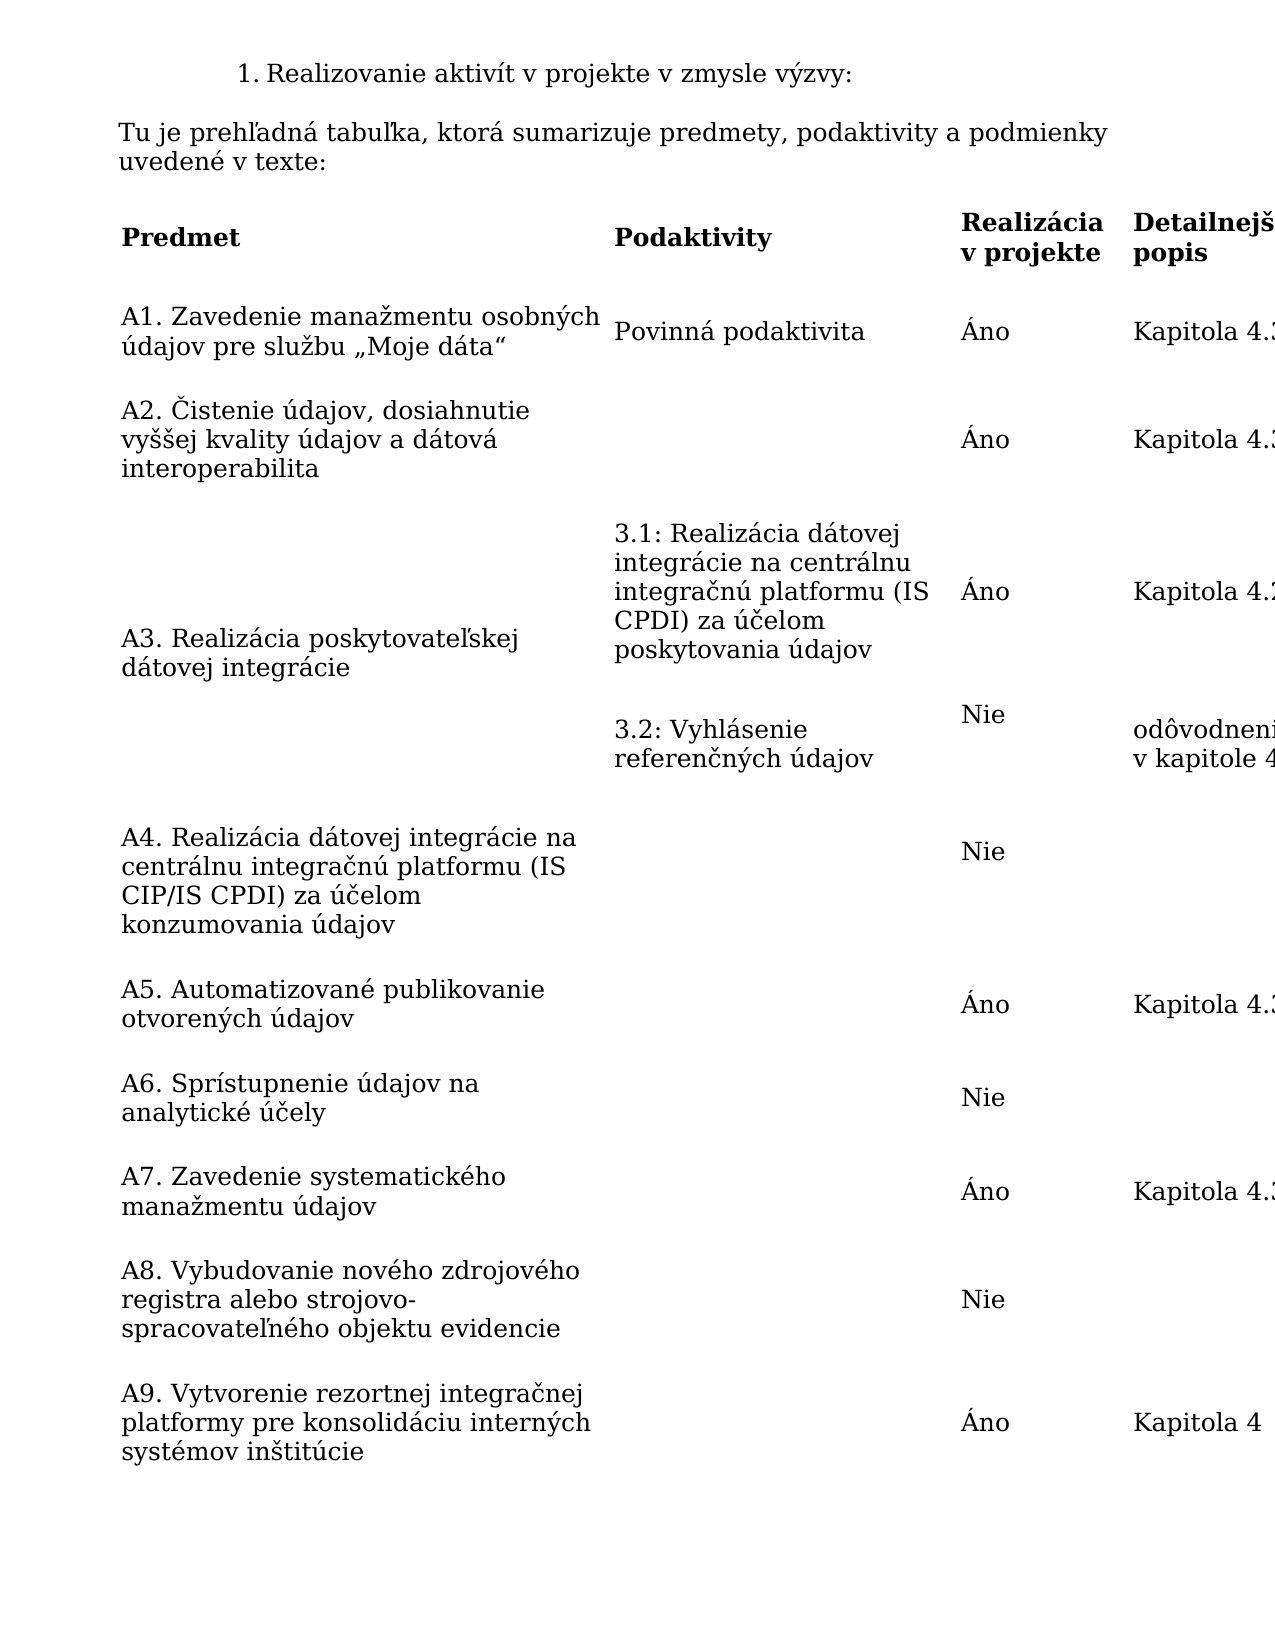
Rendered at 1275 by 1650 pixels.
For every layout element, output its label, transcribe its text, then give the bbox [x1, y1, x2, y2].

table_cell Kapitola 4.3.1 [1130, 1160, 1275, 1253]
table_cell Áno [958, 516, 1130, 697]
table_cell Povinná podaktivita [611, 300, 958, 393]
table_cell Kapitola 4.3.7 [1130, 300, 1275, 393]
table_cell [1130, 820, 1275, 972]
table_cell A3. Realizácia poskytovateľskej dátovej integrácie [118, 516, 611, 820]
table_cell Áno [958, 300, 1130, 393]
table_cell [611, 1066, 958, 1159]
table_header Podaktivity [611, 206, 958, 299]
text Tu je prehľadná tabuľka, ktorá sumarizuje predmety, podaktivity a podmienky uvedené v texte: [118, 118, 1216, 176]
table_cell [1130, 1253, 1275, 1376]
table_header Predmet [118, 206, 611, 299]
table_header Detailnejší popis [1130, 206, 1275, 299]
table_cell Nie [958, 820, 1130, 972]
table_cell A8. Vybudovanie nového zdrojového registra alebo strojovo-spracovateľného objektu evidencie [118, 1253, 611, 1376]
table_cell A7. Zavedenie systematického manažmentu údajov [118, 1160, 611, 1253]
table_cell Kapitola 4.3.5 [1130, 972, 1275, 1066]
table_cell [611, 393, 958, 516]
table_cell [611, 1160, 958, 1253]
table_cell Nie [958, 1253, 1130, 1376]
table_cell Áno [958, 972, 1130, 1066]
table_cell [611, 820, 958, 972]
table_cell [611, 972, 958, 1066]
table_cell A6. Sprístupnenie údajov na analytické účely [118, 1066, 611, 1159]
table_cell A2. Čistenie údajov, dosiahnutie vyššej kvality údajov a dátová interoperabilita [118, 393, 611, 516]
table_cell A9. Vytvorenie rezortnej integračnej platformy pre konsolidáciu interných systémov inštitúcie [118, 1376, 611, 1499]
table_cell Nie [958, 697, 1130, 820]
table_cell [611, 1253, 958, 1376]
table_cell A4. Realizácia dátovej integrácie na centrálnu integračnú platformu (IS CIP/IS CPDI) za účelom konzumovania údajov [118, 820, 611, 972]
table_cell Kapitola 4.3.4 [1130, 393, 1275, 516]
table_cell Kapitola 4 [1130, 1376, 1275, 1499]
table_cell A5. Automatizované publikovanie otvorených údajov [118, 972, 611, 1066]
table_header Realizácia v projekte [958, 206, 1130, 299]
table_cell 3.1: Realizácia dátovej integrácie na centrálnu integračnú platformu (IS CPDI) za účelom poskytovania údajov [611, 516, 958, 697]
table_cell odôvodnenie v kapitole 4.3.3 [1130, 697, 1275, 820]
list Realizovanie aktivít v projekte v zmysle výzvy: [236, 59, 1216, 88]
table_cell Nie [958, 1066, 1130, 1159]
table_cell [611, 1376, 958, 1499]
table_cell Áno [958, 393, 1130, 516]
table_cell 3.2: Vyhlásenie referenčných údajov [611, 697, 958, 820]
table_cell [1130, 1066, 1275, 1159]
table_cell Kapitola 4.2.8 [1130, 516, 1275, 697]
table_cell Áno [958, 1160, 1130, 1253]
table_cell Áno [958, 1376, 1130, 1499]
table_cell A1. Zavedenie manažmentu osobných údajov pre službu „Moje dáta“ [118, 300, 611, 393]
